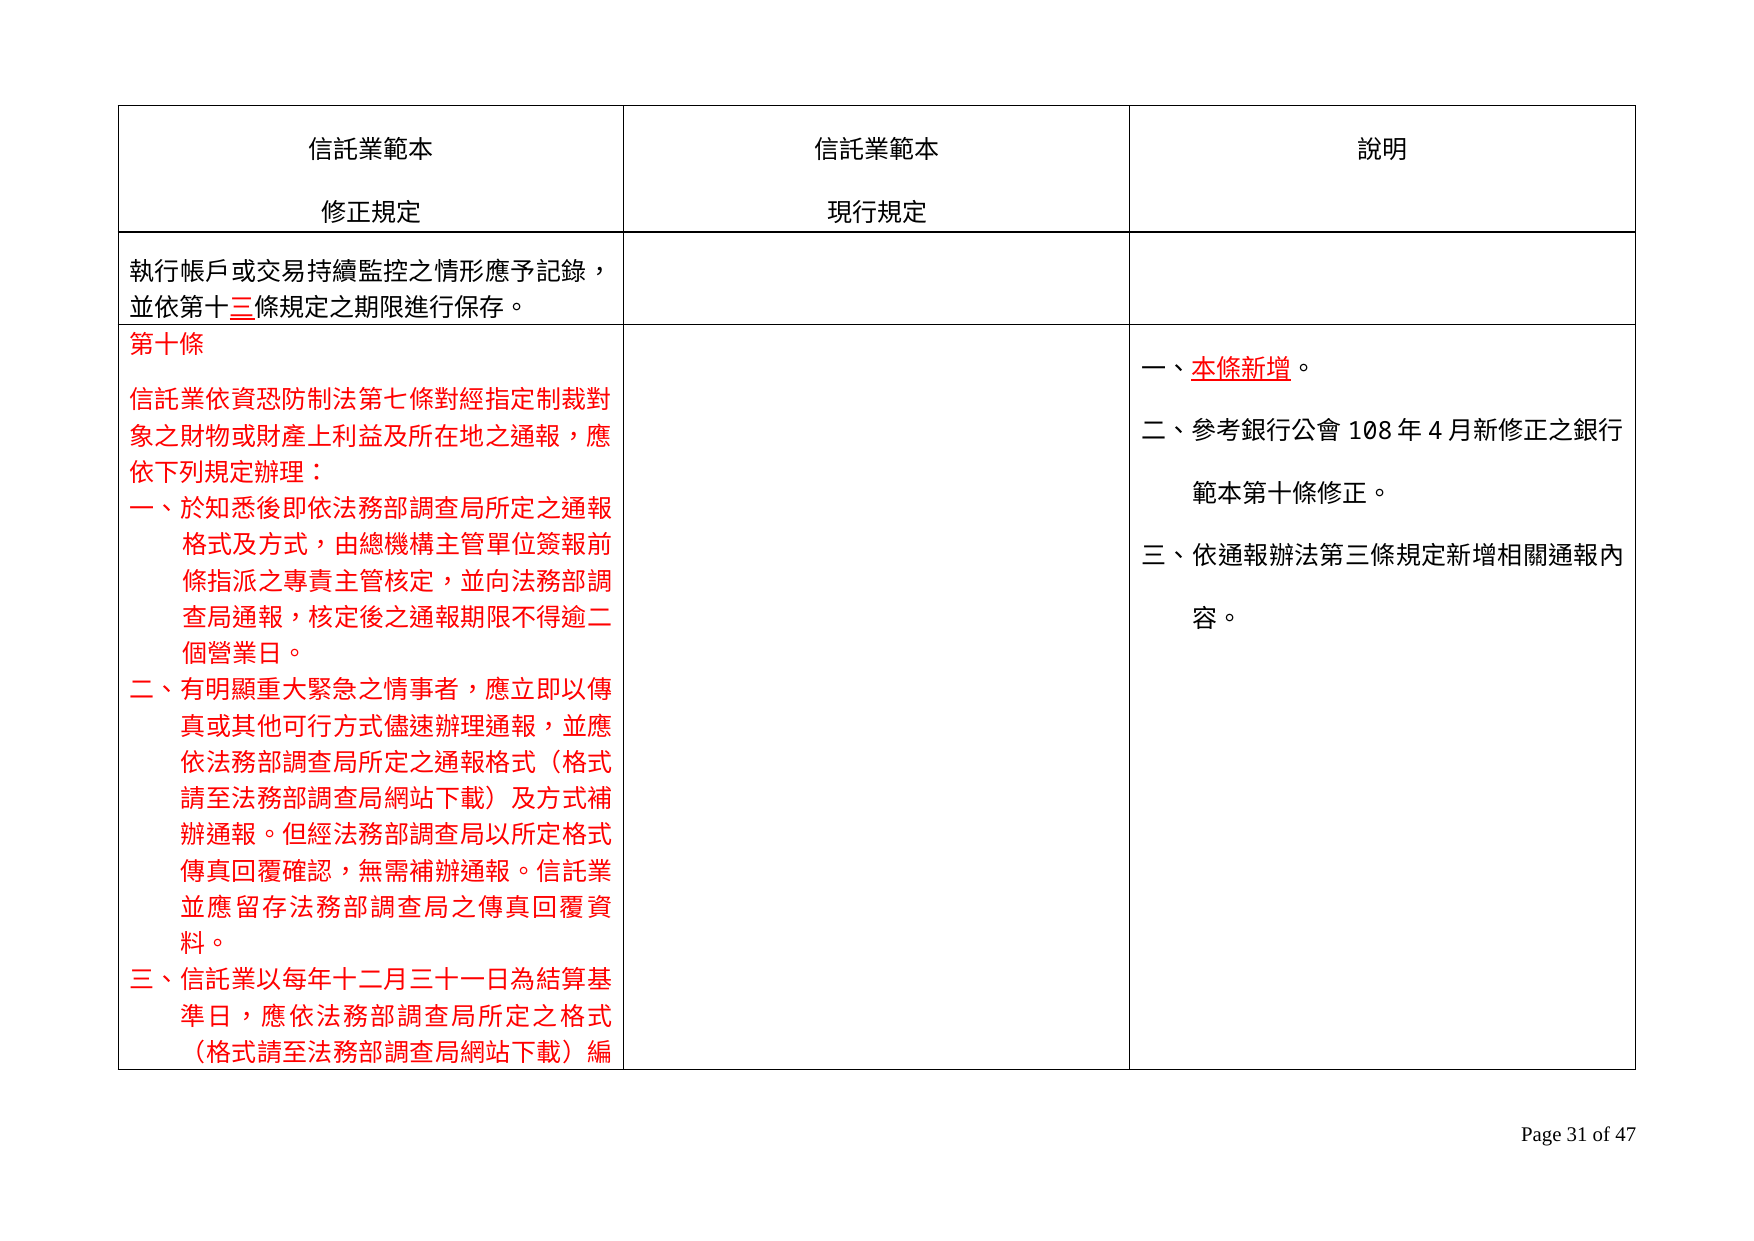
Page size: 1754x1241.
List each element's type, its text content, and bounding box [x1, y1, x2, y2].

table_cell [624, 233, 1129, 324]
table_header 說明 [1130, 106, 1635, 231]
table_cell 一、本條新增。 二、參考銀行公會108年4月新修正之銀行範本第十條修正。 三、 依通報辦法第三條規定新增相關通報內容。 [1130, 325, 1635, 1068]
table_cell 第十條 信託業依資恐防制法第七條對經指定制裁對象之財物或財產上利益及所在地之通報，應依下列規定辦理： 一、於知悉後即依法務部調查局所定之通報格式及方式，由總機構主管單位簽報前條指派之專責主管核定，並向法務部調查局通報，核定後之通報期限不得逾二個營業日。 二、有明顯重大緊急之情事者，應立即以傳真或其他可行方式儘速辦理通報，並應依法務部調查局所定之通報格式（格式請至法務部調查局網站下載）及方式補辦通報。但經法務部調查局以所定格式傳真回覆確認，無需補辦通報。信託業並應留存法務部調查局之傳真回覆資料。 三、信託業以每年十二月三十一日為結算基準日，應依法務部調查局所定之格式（格式請至法務部調查局網站下載）編 [119, 325, 623, 1068]
table_header 信託業範本 修正規定 [119, 106, 623, 231]
table_header 信託業範本 現行規定 [624, 106, 1129, 231]
table_cell 執行帳戶或交易持續監控之情形應予記錄，並依第十三條規定之期限進行保存。 [119, 233, 623, 324]
table_cell [624, 325, 1129, 1068]
table_cell [1130, 233, 1635, 324]
